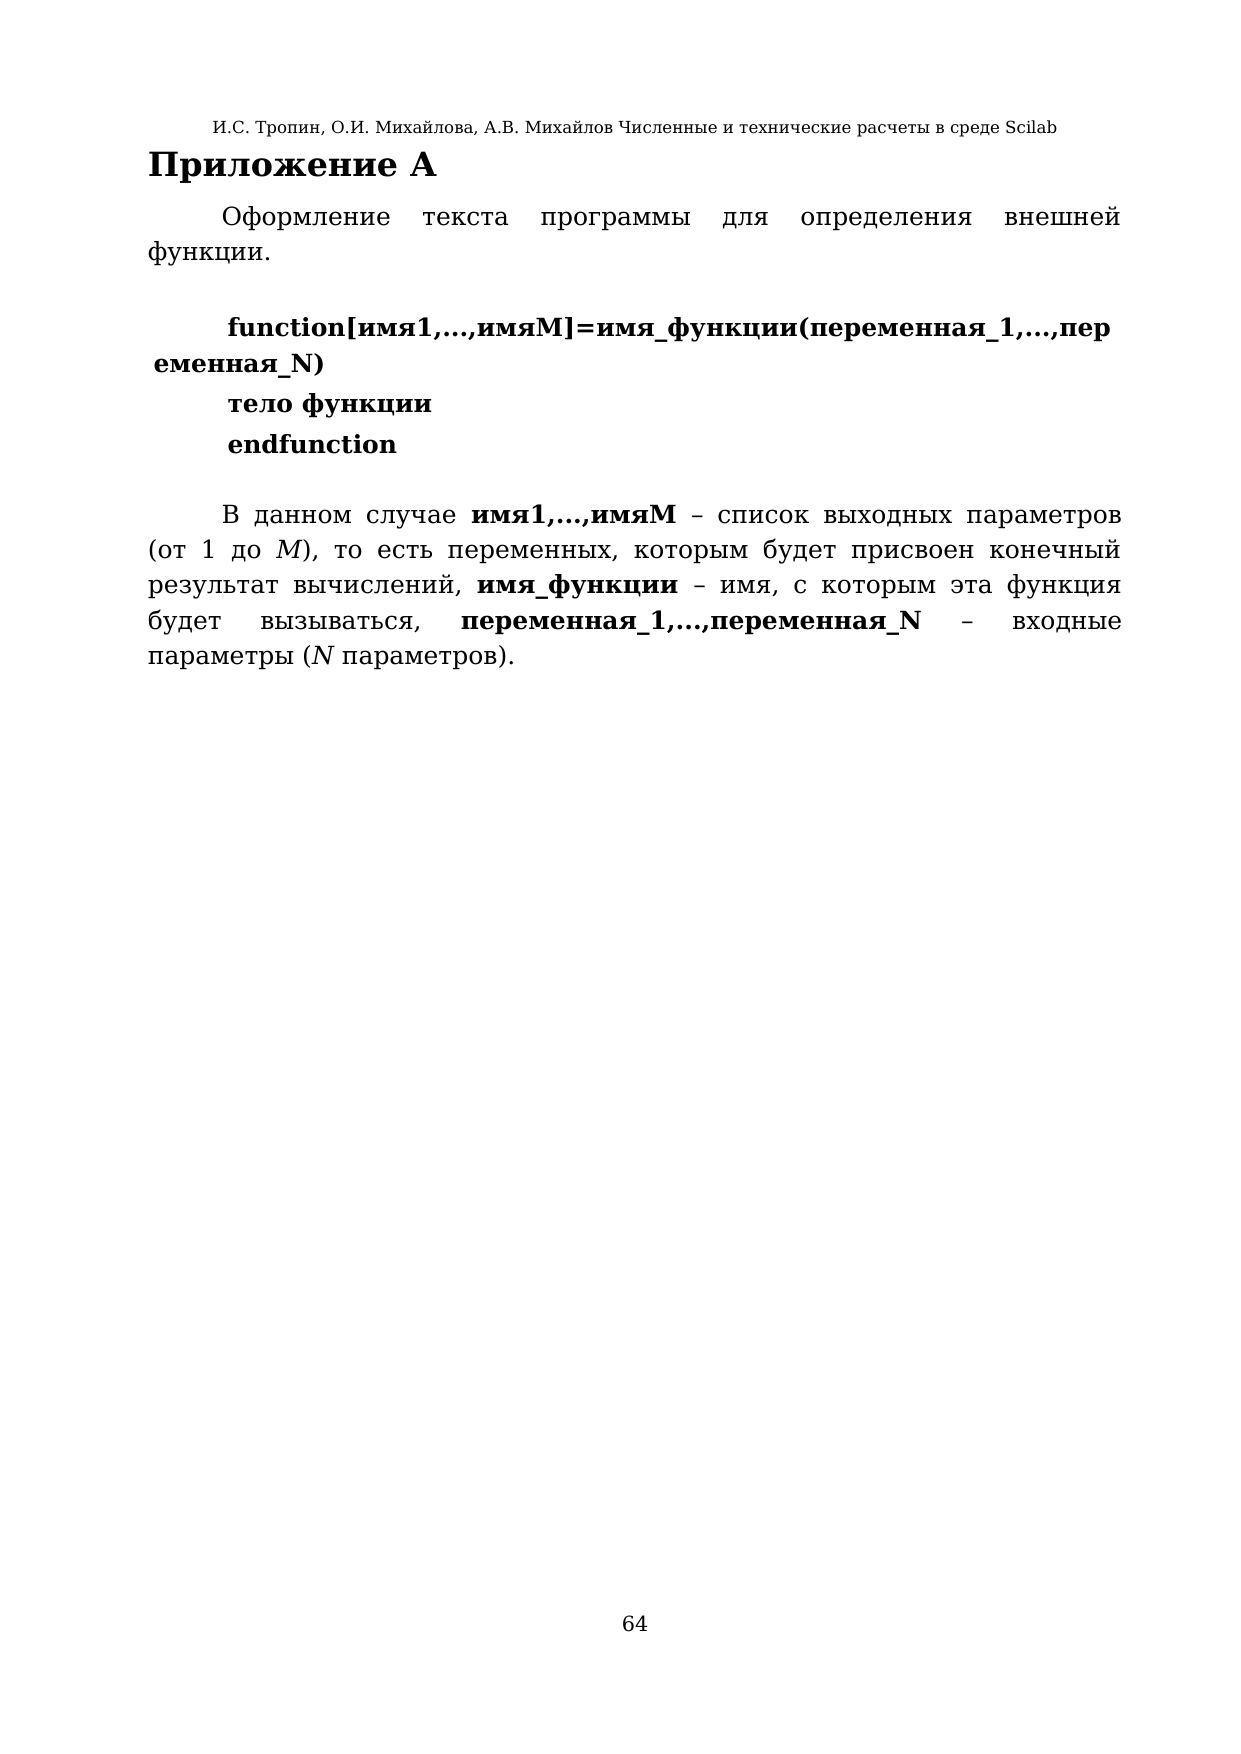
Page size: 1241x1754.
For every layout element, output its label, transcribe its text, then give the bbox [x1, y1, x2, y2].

table_header function[имя1,...,имяM]=имя_функции(переменная_1,...,переменная_N) [148, 308, 1122, 384]
subtitle Приложение А [148, 144, 1122, 184]
table_cell endfunction [148, 425, 1122, 465]
table_cell тело функции [148, 384, 1122, 424]
text В данном случае имя1,...,имяM – список выходных параметров (от 1 до M), то есть переменных, которым будет присвоен конечный результат вычислений, имя_функции – имя, с которым эта функция будет вызываться, переменная_1,...,переменная_N – входные параметры (N параметров). [148, 500, 1122, 670]
text Оформление текста программы для определения внешней функции. [148, 203, 1122, 267]
